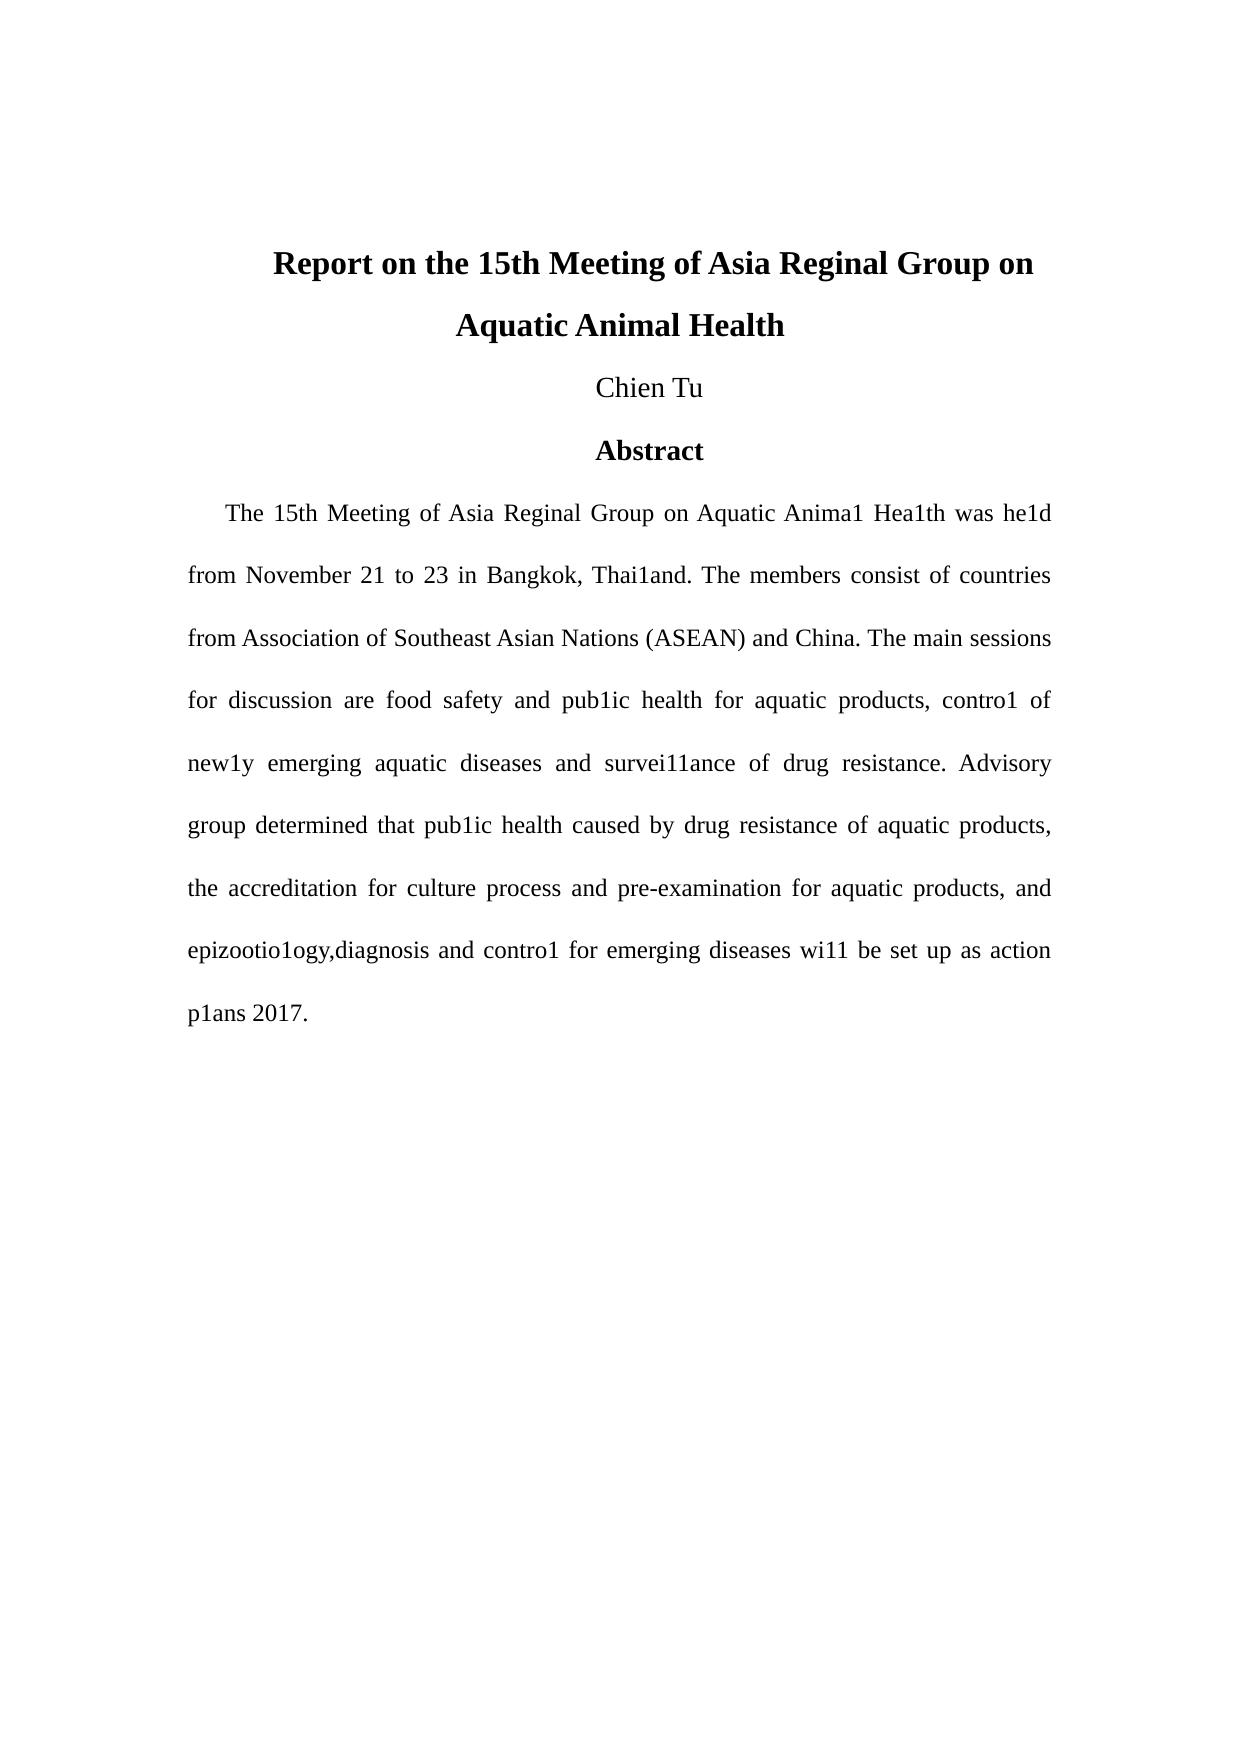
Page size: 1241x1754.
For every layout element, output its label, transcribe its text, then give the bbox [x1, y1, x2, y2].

text The 15th Meeting of Asia Reginal Group on Aquatic Anima1 Hea1th was he1d from November 21 to 23 in Bangkok, Thai1and. The members consist of countries from Association of Southeast Asian Nations (ASEAN) and China. The main sessions for discussion are food safety and pub1ic health for aquatic products, contro1 of new1y emerging aquatic diseases and survei11ance of drug resistance. Advisory group determined that pub1ic health caused by drug resistance of aquatic products, the accreditation for culture process and pre-examination for aquatic products, and epizootio1ogy,diagnosis and contro1 for emerging diseases wi11 be set up as action p1ans 2017. [187, 471, 1053, 1033]
text Chien Tu [187, 346, 1053, 408]
text Report on the 15th Meeting of Asia Reginal Group on Aquatic Animal Health [187, 221, 1053, 346]
text Abstract [187, 408, 1053, 471]
